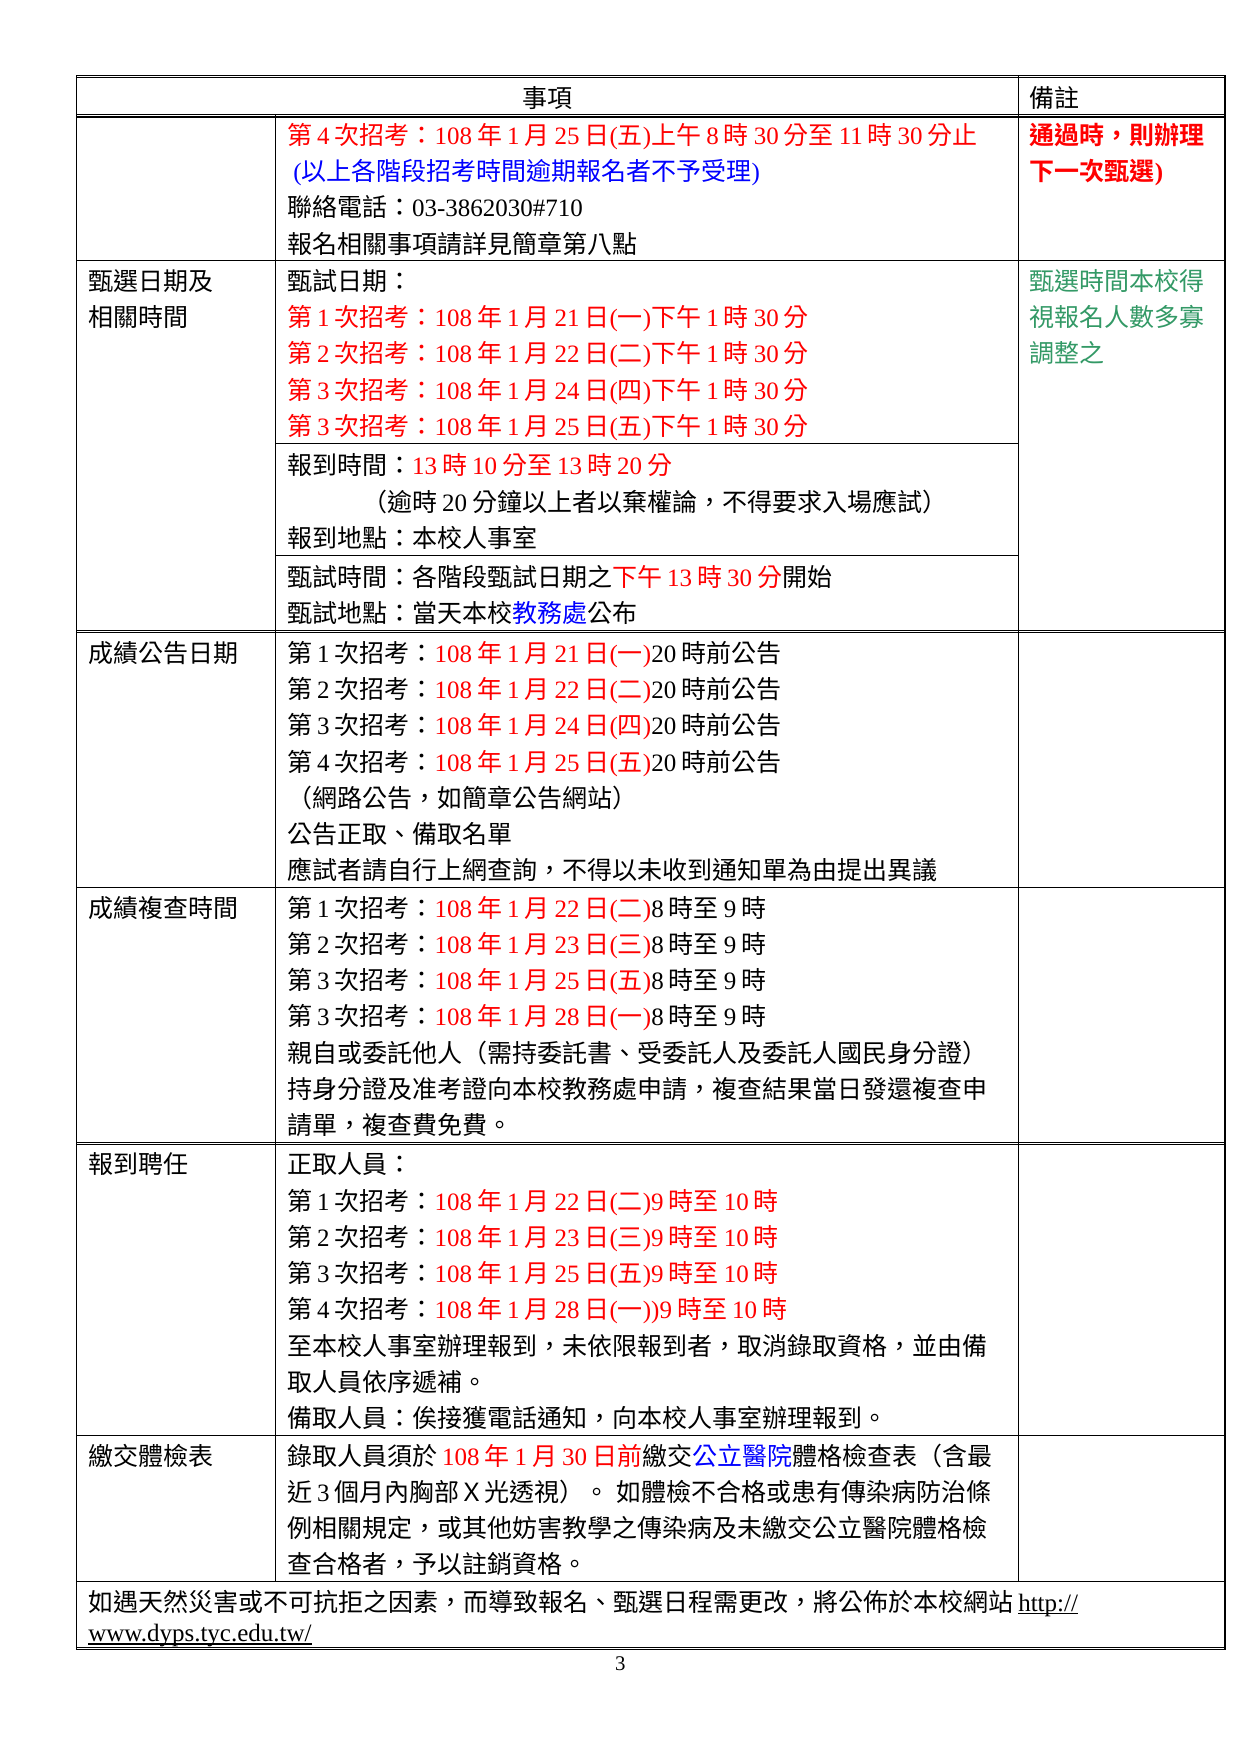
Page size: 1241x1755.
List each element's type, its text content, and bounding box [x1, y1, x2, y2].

table_header 事項 [77, 78, 1018, 114]
table_cell 報到時間：13時10分至13時20分 （逾時20分鐘以上者以棄權論，不得要求入場應試） 報到地點：本校人事室 [276, 444, 1018, 554]
table_cell 甄選日期及 相關時間 [77, 261, 275, 630]
table_cell 正取人員： 第1次招考：108年1月22日(二)9時至10時 第2次招考：108年1月23日(三)9時至10時 第3次招考：108年1月25日(五)9時至10時 第4次招考：108年1月28日(一))9時至10時 至本校人事室辦理報到，未依限報到者，取消錄取資格，並由備取人員依序遞補。 備取人員：俟接獲電話通知，向本校人事室辦理報到。 [276, 1145, 1018, 1435]
table_cell 第1次招考：108年1月22日(二)8時至9時 第2次招考：108年1月23日(三)8時至9時 第3次招考：108年1月25日(五)8時至9時 第3次招考：108年1月28日(一)8時至9時 親自或委託他人（需持委託書、受委託人及委託人國民身分證）持身分證及准考證向本校教務處申請，複查結果當日發還複查申請單，複查費免費。 [276, 888, 1018, 1142]
table_cell [1019, 888, 1224, 1142]
table_cell 如遇天然災害或不可抗拒之因素，而導致報名、甄選日程需更改，將公佈於本校網站http://www.dyps.tyc.edu.tw/ [77, 1582, 1224, 1647]
table_cell 第1次招考：108年1月21日(一)20時前公告 第2次招考：108年1月22日(二)20時前公告 第3次招考：108年1月24日(四)20時前公告 第4次招考：108年1月25日(五)20時前公告 （網路公告，如簡章公告網站） 公告正取、備取名單 應試者請自行上網查詢，不得以未收到通知單為由提出異議 [276, 633, 1018, 887]
table_cell 成績複查時間 [77, 888, 275, 1142]
table_cell 甄試時間：各階段甄試日期之下午13時30分開始 甄試地點：當天本校教務處公布 [276, 556, 1018, 630]
table_cell [1019, 1145, 1224, 1435]
table_cell 第4次招考：108年1月25日(五)上午8時30分至11時30分止 (以上各階段招考時間逾期報名者不予受理) 聯絡電話：03-3862030#710 報名相關事項請詳見簡章第八點 [276, 118, 1018, 260]
table_cell [1019, 633, 1224, 887]
table_cell 通過時，則辦理下一次甄選) [1019, 118, 1224, 260]
table_cell 甄試日期： 第1次招考：108年1月21日(一)下午1時30分 第2次招考：108年1月22日(二)下午1時30分 第3次招考：108年1月24日(四)下午1時30分 第3次招考：108年1月25日(五)下午1時30分 [276, 261, 1018, 443]
table_cell [1019, 1436, 1224, 1581]
table_cell 錄取人員須於108年1月30日前繳交公立醫院體格檢查表（含最近3個月內胸部Ｘ光透視）。 如體檢不合格或患有傳染病防治條例相關規定，或其他妨害教學之傳染病及未繳交公立醫院體格檢查合格者，予以註銷資格。 [276, 1436, 1018, 1581]
table_header 備註 [1019, 78, 1224, 114]
table_cell 成績公告日期 [77, 633, 275, 887]
table_cell 繳交體檢表 [77, 1436, 275, 1581]
table_cell 甄選時間本校得視報名人數多寡調整之 [1019, 261, 1224, 630]
table_cell 報到聘任 [77, 1145, 275, 1435]
table_cell [77, 118, 275, 260]
